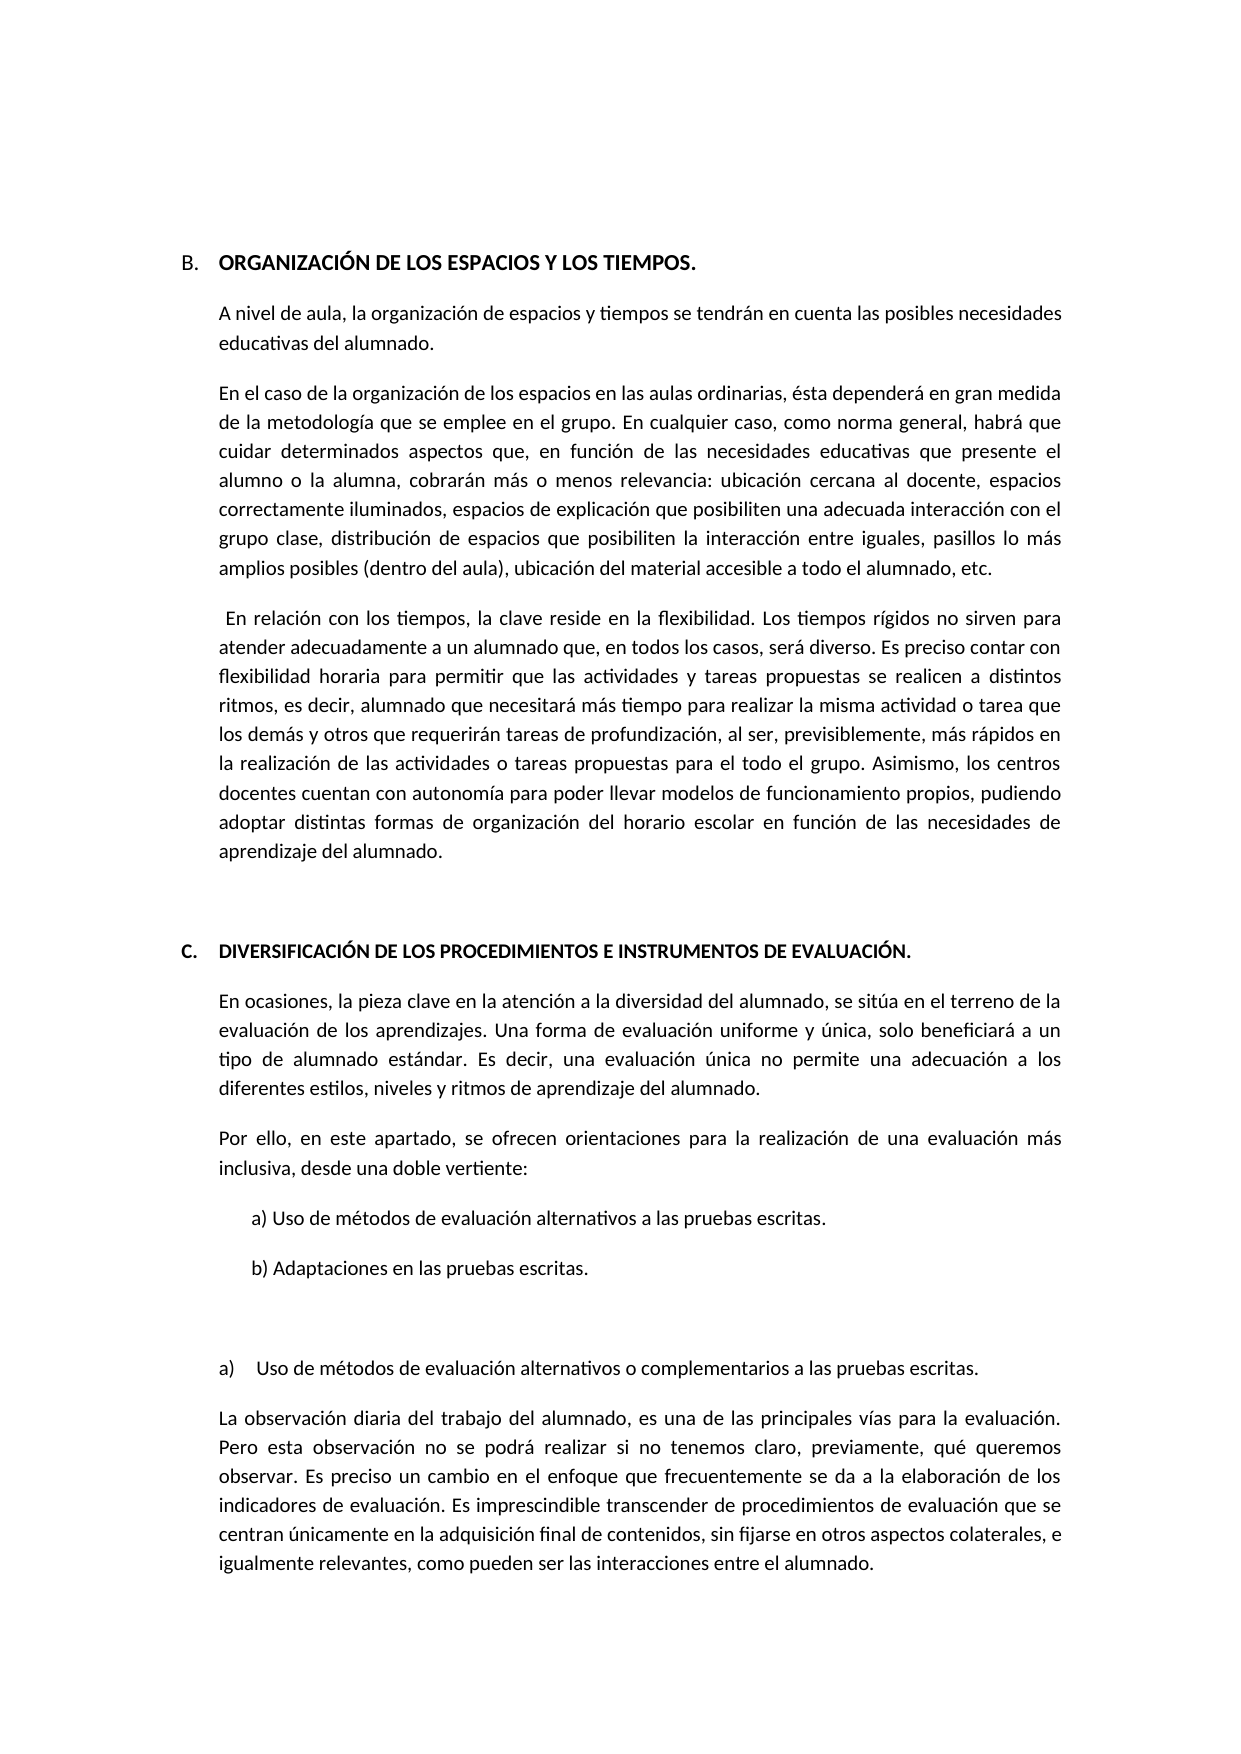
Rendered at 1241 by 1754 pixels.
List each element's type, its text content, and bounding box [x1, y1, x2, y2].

list Uso de métodos de evaluación alternativos o complementarios a las pruebas escritas. [218, 1355, 1063, 1380]
list Por ello, en este apartado, se ofrecen orientaciones para la realización de una evaluación más inclusiva, desde una doble vertiente: [218, 1126, 1063, 1180]
list En ocasiones, la pieza clave en la atención a la diversidad del alumnado, se sitúa en el terreno de la evaluación de los aprendizajes. Una forma de evaluación uniforme y única, solo beneficiará a un tipo de alumnado estándar. Es decir, una evaluación única no permite una adecuación a los diferentes estilos, niveles y ritmos de aprendizaje del alumnado. [218, 988, 1063, 1101]
list DIVERSIFICACIÓN DE LOS PROCEDIMIENTOS E INSTRUMENTOS DE EVALUACIÓN. [181, 938, 1063, 963]
list A nivel de aula, la organización de espacios y tiempos se tendrán en cuenta las posibles necesidades educativas del alumnado. [218, 301, 1063, 355]
list ORGANIZACIÓN DE LOS ESPACIOS Y LOS TIEMPOS. [181, 248, 1063, 276]
list b) Adaptaciones en las pruebas escritas. [251, 1255, 1063, 1280]
list a) Uso de métodos de evaluación alternativos a las pruebas escritas. [251, 1205, 1063, 1230]
list En relación con los tiempos, la clave reside en la flexibilidad. Los tiempos rígidos no sirven para atender adecuadamente a un alumnado que, en todos los casos, será diverso. Es preciso contar con flexibilidad horaria para permitir que las actividades y tareas propuestas se realicen a distintos ritmos, es decir, alumnado que necesitará más tiempo para realizar la misma actividad o tarea que los demás y otros que requerirán tareas de profundización, al ser, previsiblemente, más rápidos en la realización de las actividades o tareas propuestas para el todo el grupo. Asimismo, los centros docentes cuentan con autonomía para poder llevar modelos de funcionamiento propios, pudiendo adoptar distintas formas de organización del horario escolar en función de las necesidades de aprendizaje del alumnado. [218, 605, 1063, 863]
text La observación diaria del trabajo del alumnado, es una de las principales vías para la evaluación. Pero esta observación no se podrá realizar si no tenemos claro, previamente, qué queremos observar. Es preciso un cambio en el enfoque que frecuentemente se da a la elaboración de los indicadores de evaluación. Es imprescindible transcender de procedimientos de evaluación que se centran únicamente en la adquisición final de contenidos, sin fijarse en otros aspectos colaterales, e igualmente relevantes, como pueden ser las interacciones entre el alumnado. [218, 1405, 1063, 1576]
list En el caso de la organización de los espacios en las aulas ordinarias, ésta dependerá en gran medida de la metodología que se emplee en el grupo. En cualquier caso, como norma general, habrá que cuidar determinados aspectos que, en función de las necesidades educativas que presente el alumno o la alumna, cobrarán más o menos relevancia: ubicación cercana al docente, espacios correctamente iluminados, espacios de explicación que posibiliten una adecuada interacción con el grupo clase, distribución de espacios que posibiliten la interacción entre iguales, pasillos lo más amplios posibles (dentro del aula), ubicación del material accesible a todo el alumnado, etc. [218, 380, 1063, 580]
